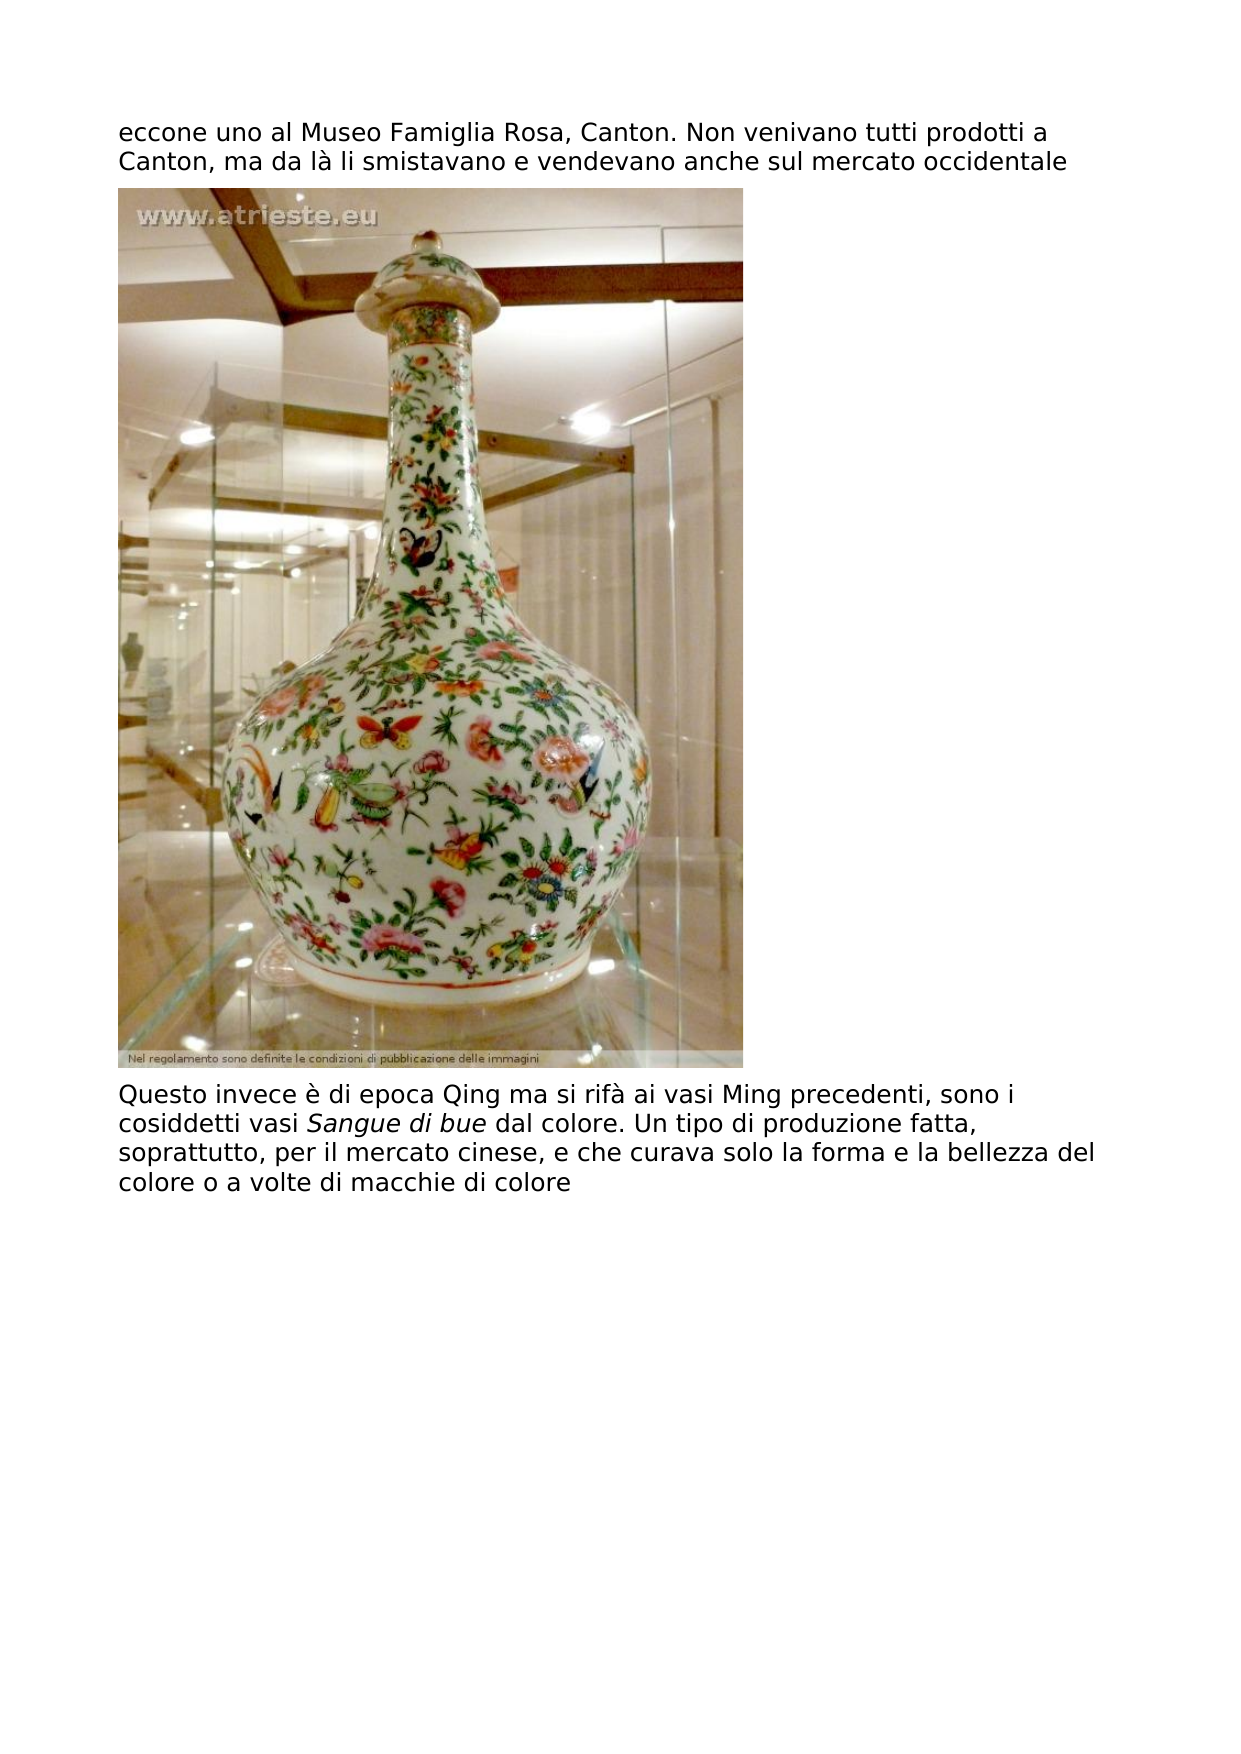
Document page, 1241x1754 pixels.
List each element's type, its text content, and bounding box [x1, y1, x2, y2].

text Questo invece è di epoca Qing ma si rifà ai vasi Ming precedenti, sono i cosiddetti vasi Sangue di bue dal colore. Un tipo di produzione fatta, soprattutto, per il mercato cinese, e che curava solo la forma e la bellezza del colore o a volte di macchie di colore [118, 1080, 1122, 1197]
text eccone uno al Museo Famiglia Rosa, Canton. Non venivano tutti prodotti a Canton, ma da là li smistavano e vendevano anche sul mercato occidentale [118, 118, 1122, 176]
picture [118, 188, 744, 1068]
